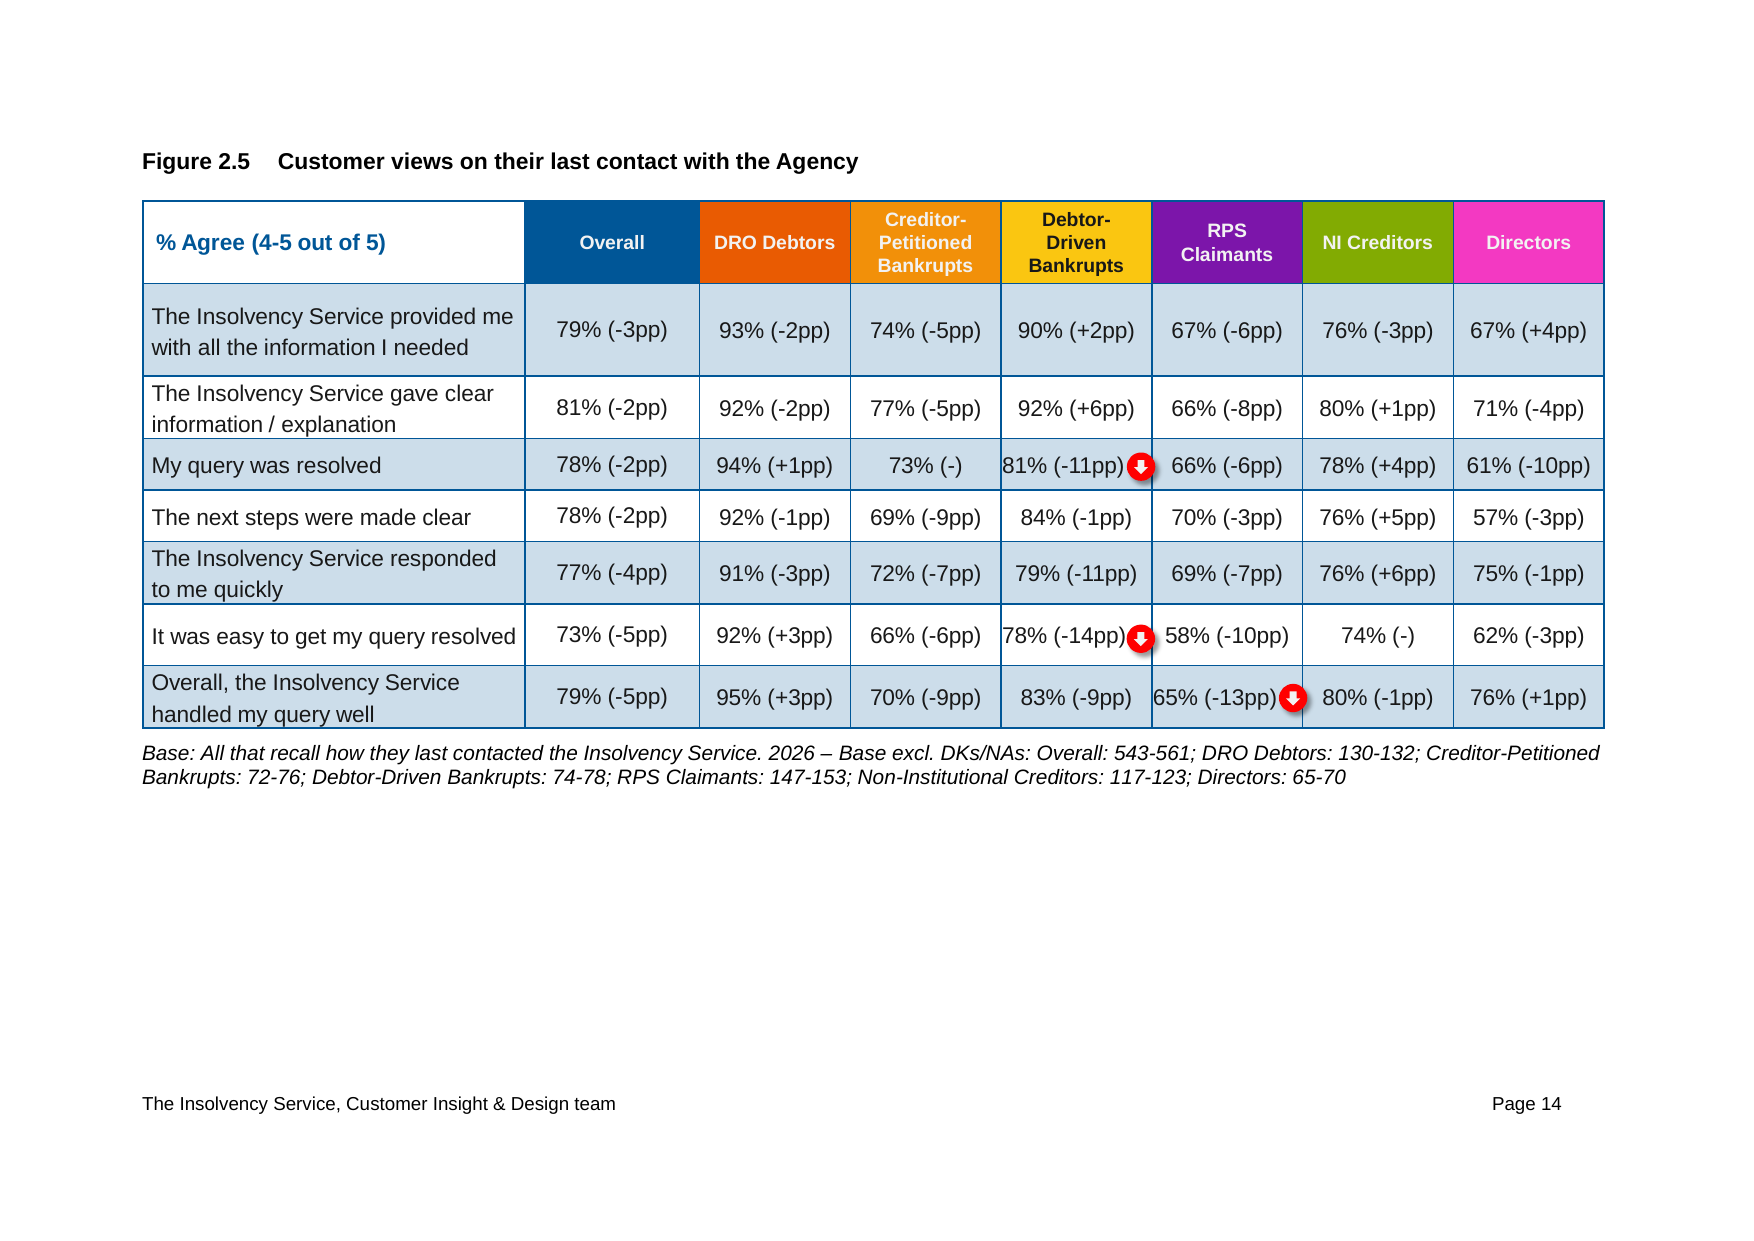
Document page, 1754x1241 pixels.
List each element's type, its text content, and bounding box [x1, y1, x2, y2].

subtitle Figure 2.5 Customer views on their last contact with the Agency [142, 148, 1606, 175]
text Base: All that recall how they last contacted the Insolvency Service. 2026 – Base excl. DKs/NAs: Overall: 543-561; DRO Debtors: 130-132; Creditor-Petitioned Bankrupts: 72-76; Debtor-Driven Bankrupts: 74-78; RPS Claimants: 147-153; Non-Institutional Creditors: 117-123; Directors: 65-70 [142, 741, 1606, 789]
